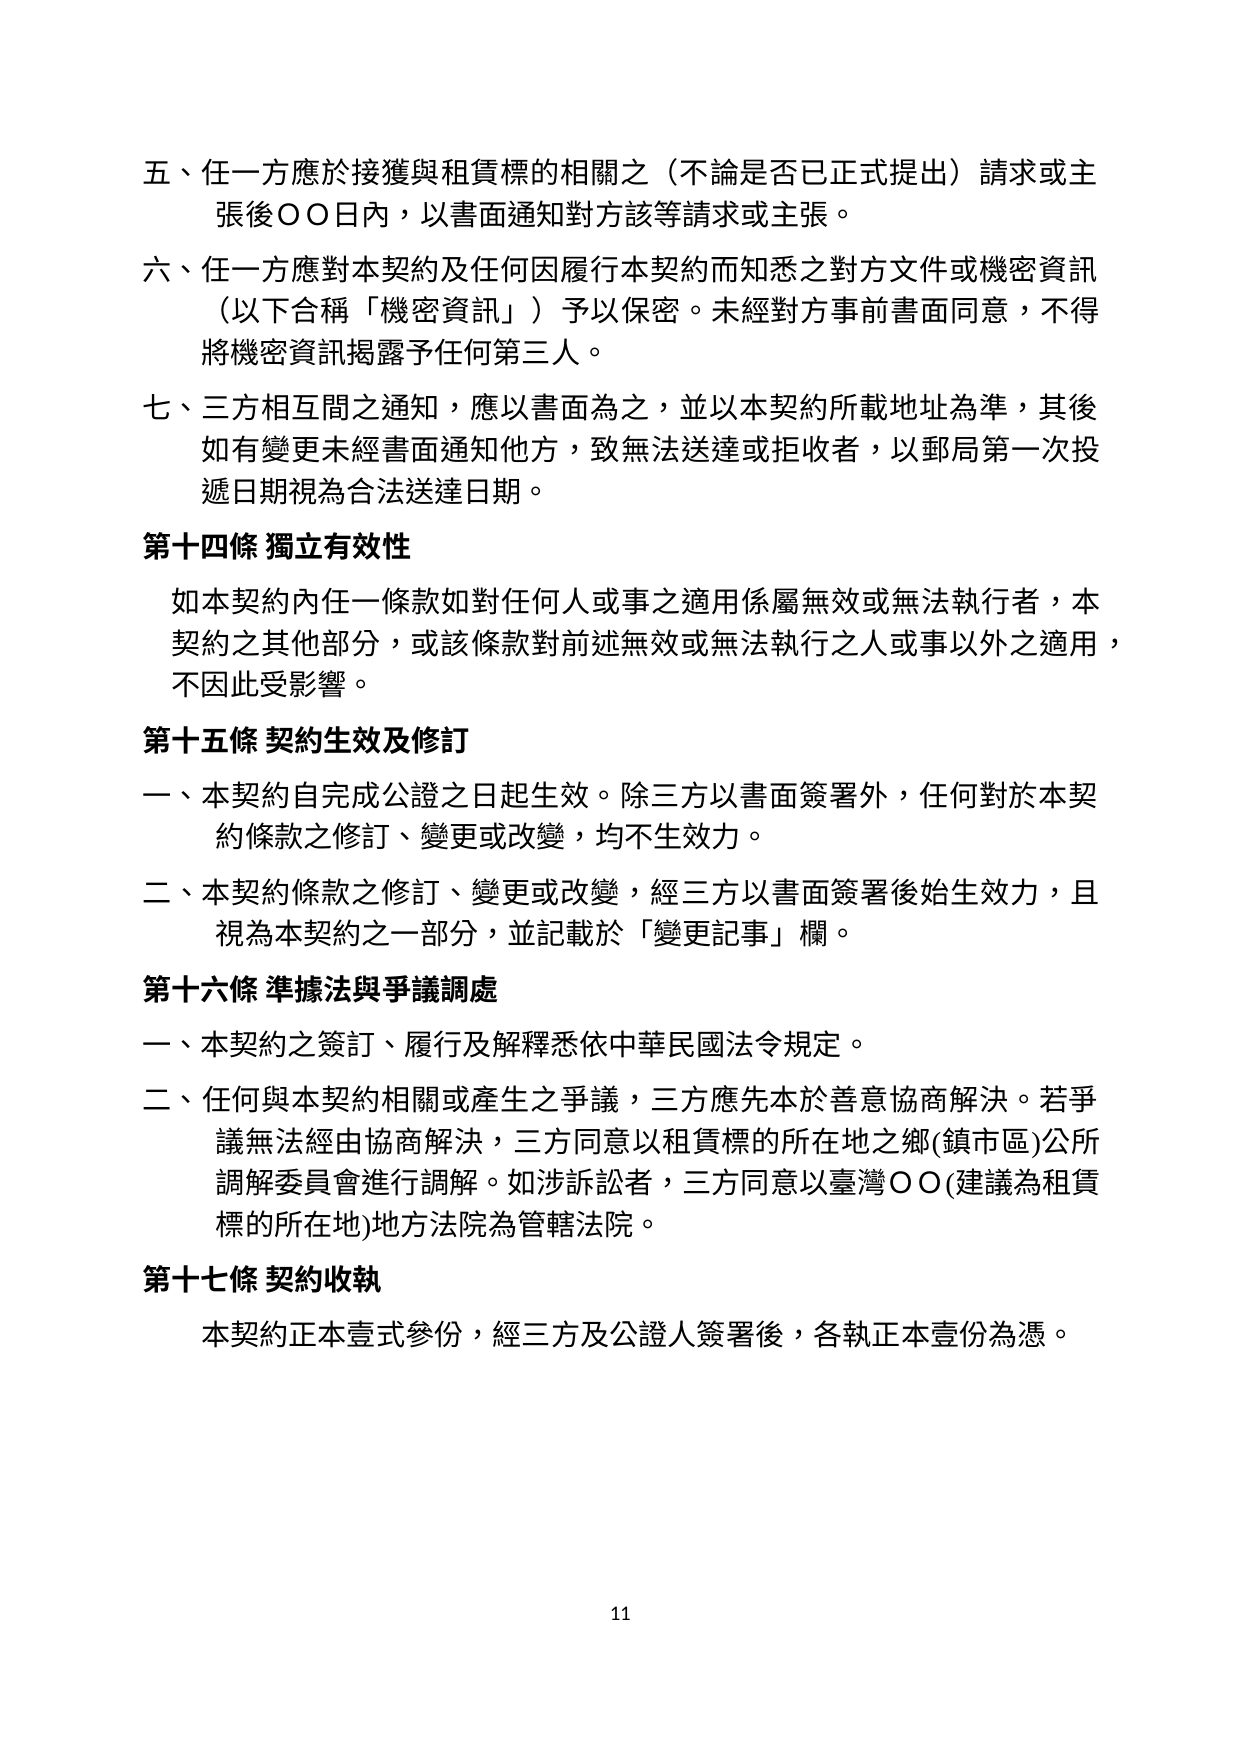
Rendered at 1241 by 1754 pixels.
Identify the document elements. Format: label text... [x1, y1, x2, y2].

text 二、任何與本契約相關或產生之爭議，三方應先本於善意協商解決。若爭議無法經由協商解決，三方同意以租賃標的所在地之鄉(鎮市區)公所調解委員會進行調解。如涉訴訟者，三方同意以臺灣ＯＯ(建議為租賃標的所在地)地方法院為管轄法院。 [142, 1077, 1101, 1244]
text 本契約正本壹式參份，經三方及公證人簽署後，各執正本壹份為憑。 [142, 1312, 1101, 1354]
subtitle 第十六條 準據法與爭議調處 [142, 967, 1101, 1008]
subtitle 第十七條 契約收執 [142, 1257, 1101, 1299]
text 七、三方相互間之通知，應以書面為之，並以本契約所載地址為準，其後如有變更未經書面通知他方，致無法送達或拒收者，以郵局第一次投遞日期視為合法送達日期。 [142, 385, 1101, 510]
text 六、任一方應對本契約及任何因履行本契約而知悉之對方文件或機密資訊（以下合稱「機密資訊」）予以保密。未經對方事前書面同意，不得將機密資訊揭露予任何第三人。 [142, 247, 1101, 372]
text 一、本契約自完成公證之日起生效。除三方以書面簽署外，任何對於本契約條款之修訂、變更或改變，均不生效力。 [142, 773, 1101, 856]
text 五、任一方應於接獲與租賃標的相關之（不論是否已正式提出）請求或主張後ＯＯ日內，以書面通知對方該等請求或主張。 [142, 150, 1101, 233]
text 如本契約內任一條款如對任何人或事之適用係屬無效或無法執行者，本契約之其他部分，或該條款對前述無效或無法執行之人或事以外之適用，不因此受影響。 [171, 579, 1101, 704]
subtitle 第十四條 獨立有效性 [142, 524, 1101, 566]
text 一、本契約之簽訂、履行及解釋悉依中華民國法令規定。 [142, 1022, 1101, 1063]
text 二、本契約條款之修訂、變更或改變，經三方以書面簽署後始生效力，且視為本契約之一部分，並記載於「變更記事」欄。 [142, 870, 1101, 953]
subtitle 第十五條 契約生效及修訂 [142, 718, 1101, 759]
